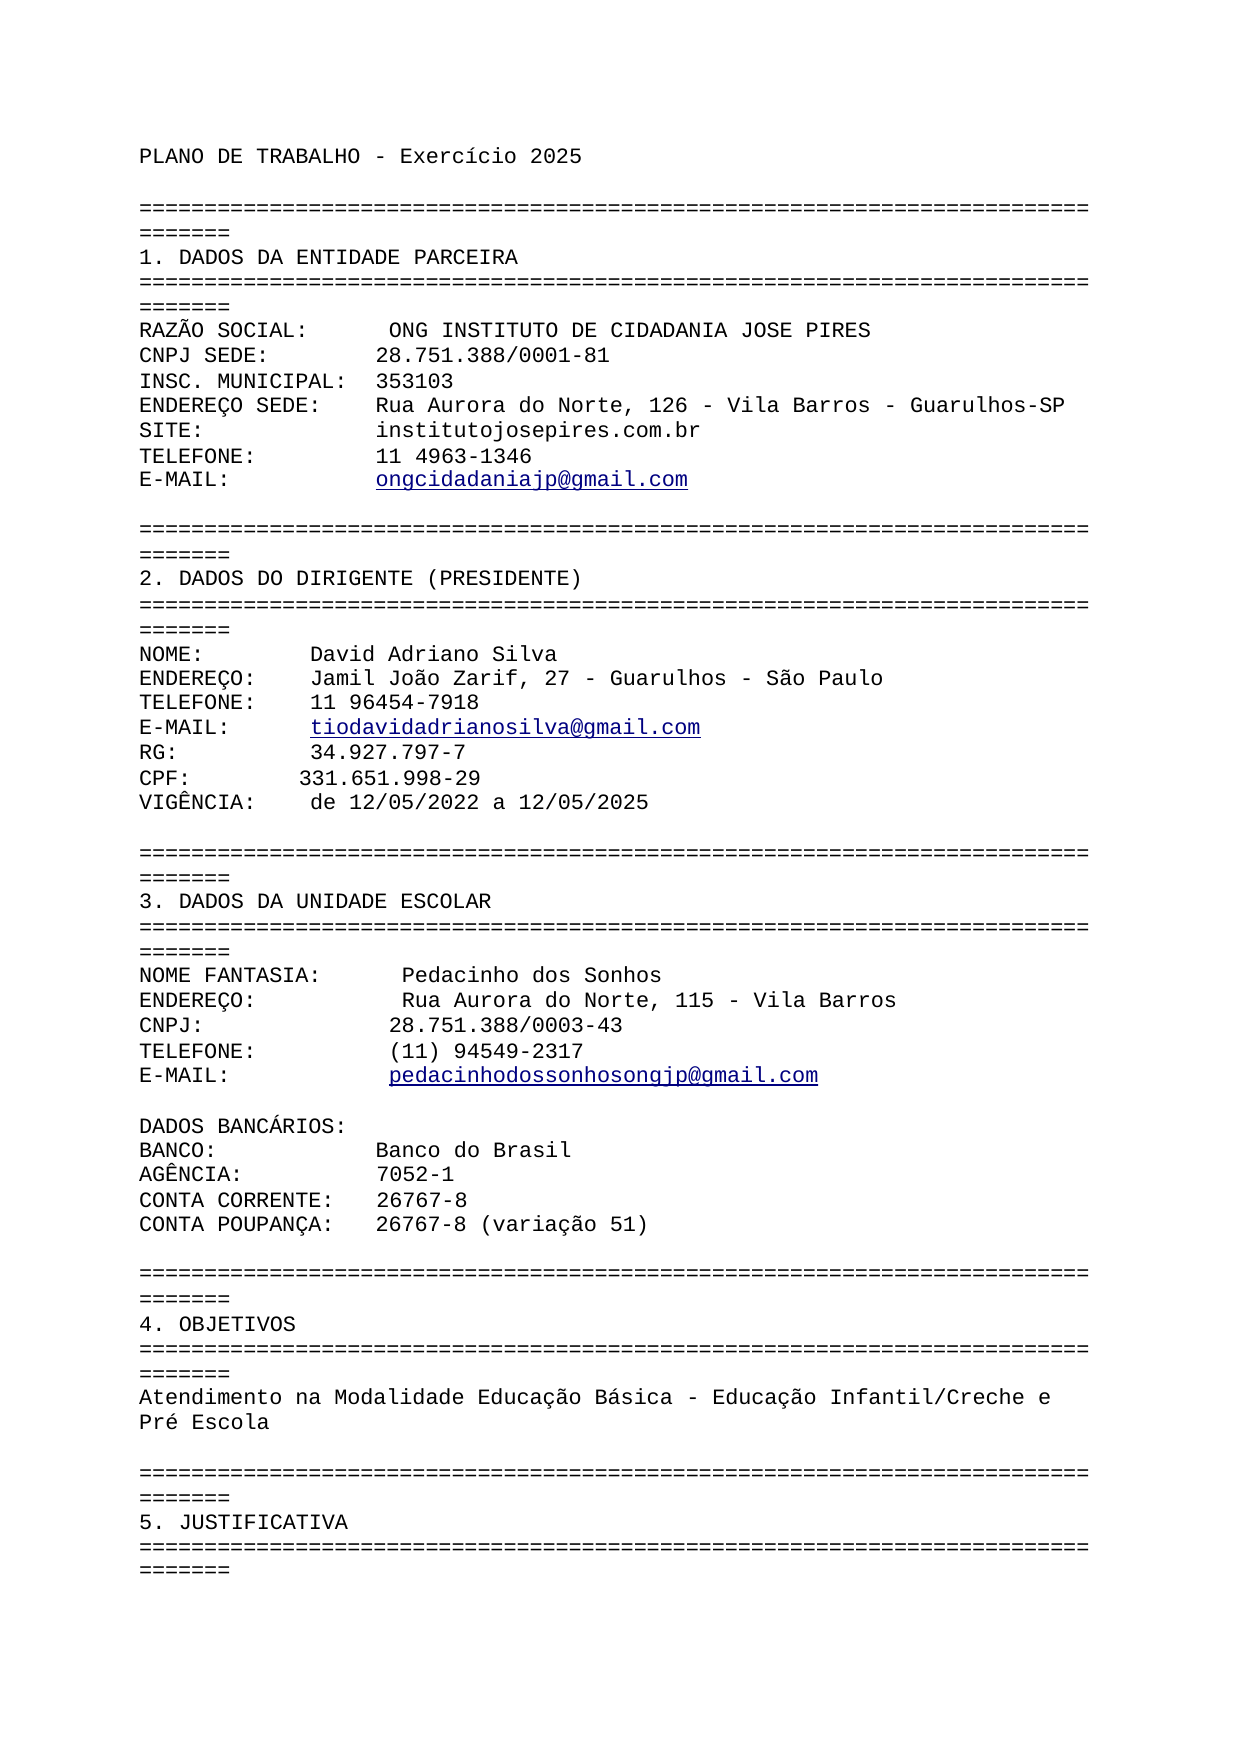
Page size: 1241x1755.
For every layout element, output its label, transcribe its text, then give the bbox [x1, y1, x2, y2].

text ======= [139, 294, 1109, 319]
list JUSTIFICATIVA [139, 1510, 1109, 1535]
text ======= [139, 940, 1109, 964]
text NOME: David Adriano Silva [139, 642, 1109, 667]
text DADOS BANCÁRIOS: [139, 1113, 1109, 1138]
text ENDEREÇO SEDE: Rua Aurora do Norte, 126 - Vila Barros - Guarulhos-SP SITE: institutojosepires.com.br [139, 394, 1072, 443]
text INSC. MUNICIPAL: 353103 [139, 369, 1109, 394]
text ======= [139, 220, 1109, 245]
text CONTA POUPANÇA: 26767-8 (variação 51) [139, 1213, 1109, 1237]
text VIGÊNCIA: de 12/05/2022 a 12/05/2025 [139, 791, 1109, 816]
text ========================================================================= [139, 915, 1109, 940]
text TELEFONE: (11) 94549-2317 [139, 1039, 1109, 1064]
text NOME FANTASIA: Pedacinho dos Sonhos [139, 964, 1109, 989]
text ========================================================================= [139, 195, 1109, 220]
text Atendimento na Modalidade Educação Básica - Educação Infantil/Creche e Pré Escola [139, 1386, 1088, 1436]
text ENDEREÇO: Jamil João Zarif, 27 - Guarulhos - São Paulo TELEFONE: 11 96454-7918 [139, 667, 888, 716]
text PLANO DE TRABALHO - Exercício 2025 [139, 146, 1109, 170]
text ========================================================================= [139, 518, 1109, 543]
text RAZÃO SOCIAL: ONG INSTITUTO DE CIDADANIA JOSE PIRES CNPJ SEDE: 28.751.388/0001-81 [139, 319, 875, 369]
list OBJETIVOS [139, 1312, 1109, 1337]
text E-MAIL: pedacinhodossonhosongjp@gmail.com [139, 1064, 1109, 1088]
text BANCO: Banco do Brasil [139, 1138, 1109, 1163]
text AGÊNCIA: 7052-1 [139, 1163, 1109, 1188]
text TELEFONE: 11 4963-1346 [139, 443, 1109, 468]
text ========================================================================= [139, 1535, 1109, 1559]
text ======= [139, 1485, 1109, 1510]
list DADOS DA ENTIDADE PARCEIRA [139, 245, 1109, 270]
text CPF: 331.651.998-29 [139, 766, 1109, 791]
text ========================================================================= [139, 1262, 1109, 1287]
list DADOS DO DIRIGENTE (PRESIDENTE) [139, 567, 1109, 592]
text ========================================================================= [139, 841, 1109, 865]
list DADOS DA UNIDADE ESCOLAR [139, 890, 1109, 915]
text ========================================================================= [139, 270, 1109, 294]
text ======= [139, 865, 1109, 890]
text ========================================================================= [139, 1460, 1109, 1485]
text ========================================================================= [139, 592, 1109, 617]
text CONTA CORRENTE: 26767-8 [139, 1188, 1109, 1213]
text ======= [139, 1559, 1109, 1584]
text ENDEREÇO: Rua Aurora do Norte, 115 - Vila Barros CNPJ: 28.751.388/0003-43 [139, 989, 901, 1039]
text E-MAIL: ongcidadaniajp@gmail.com [139, 468, 1109, 493]
text ======= [139, 1361, 1109, 1386]
text E-MAIL: tiodavidadrianosilva@gmail.com RG: 34.927.797-7 [139, 716, 704, 766]
text ======= [139, 617, 1109, 642]
text ======= [139, 1287, 1109, 1312]
text ======= [139, 543, 1109, 567]
text ========================================================================= [139, 1337, 1109, 1361]
